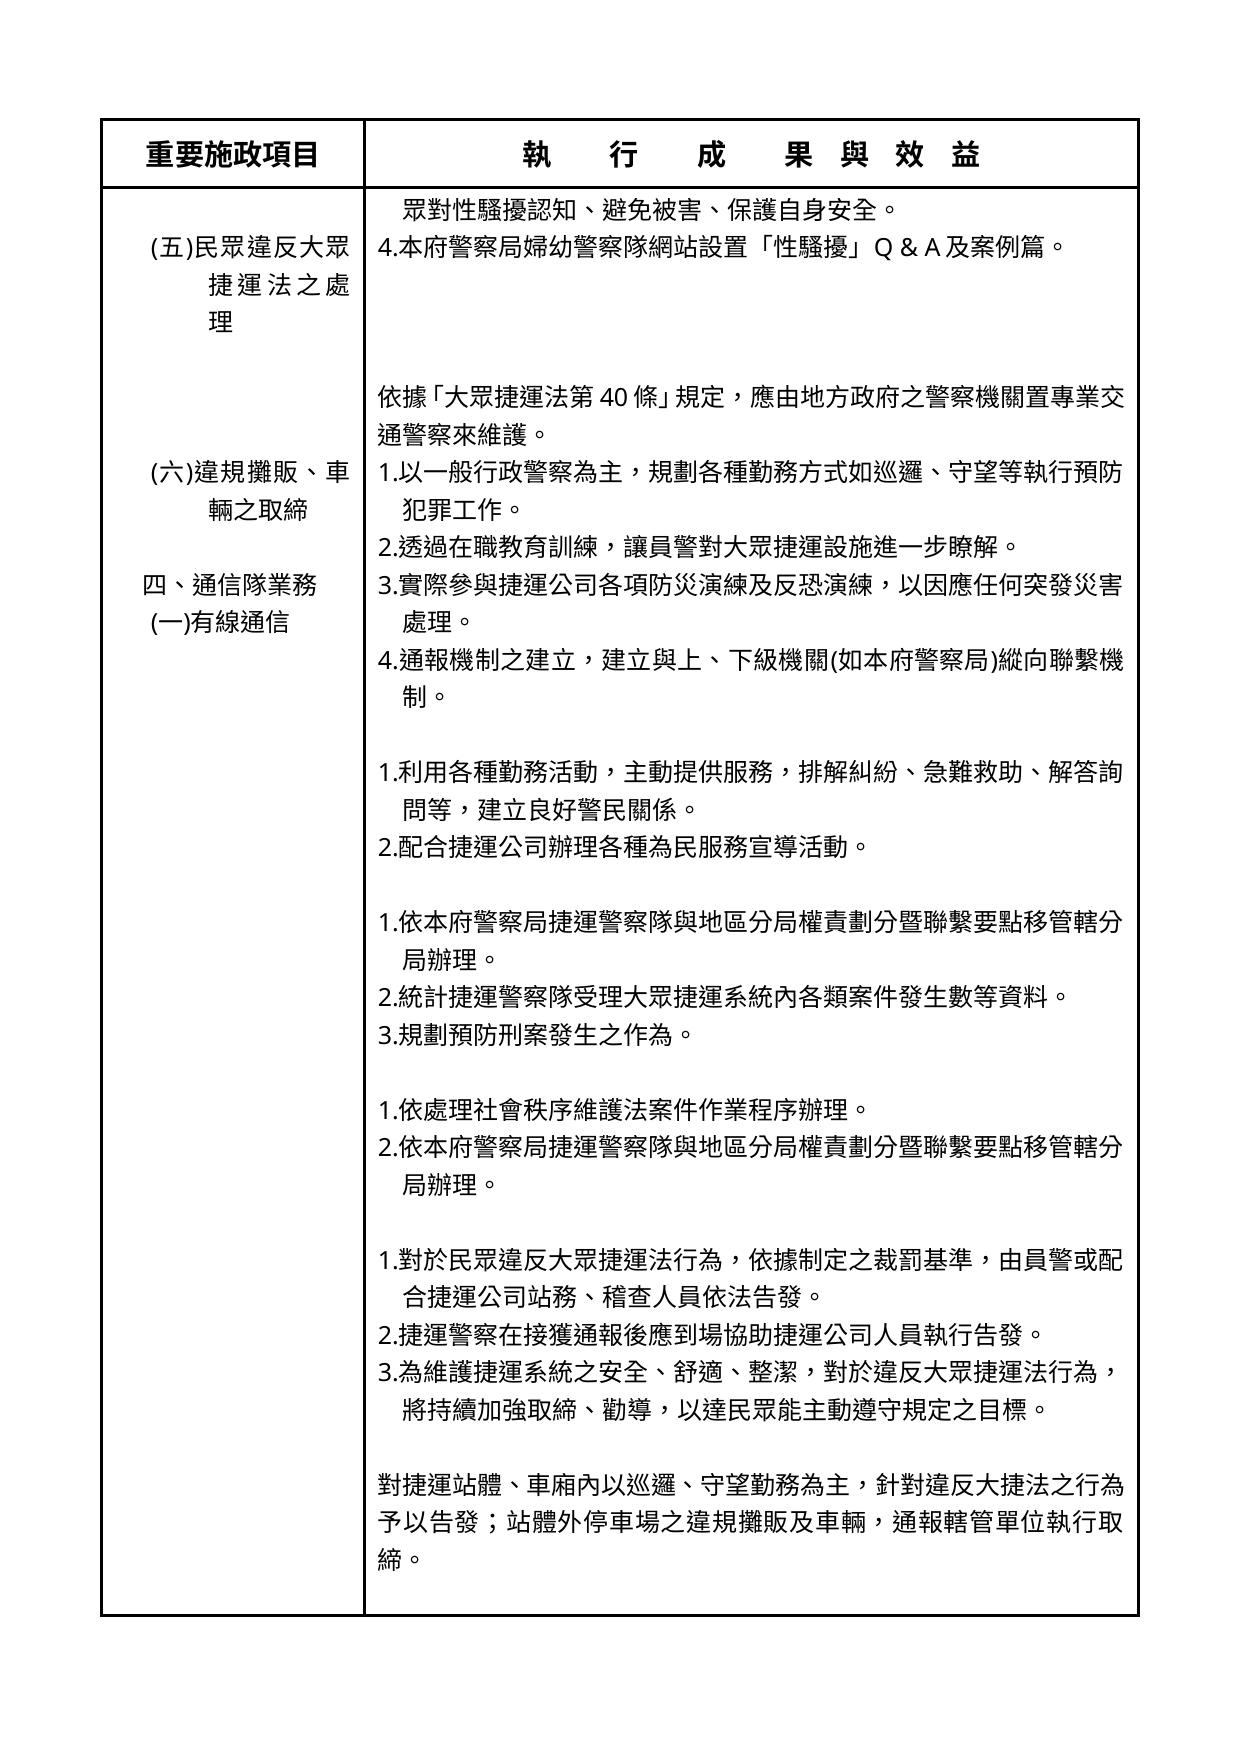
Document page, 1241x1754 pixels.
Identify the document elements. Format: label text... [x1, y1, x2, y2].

table_header 重要施政項目 [103, 121, 363, 186]
table_cell (五)民眾違反大眾捷運法之處理 (六)違規攤販、車輛之取締 四、通信隊業務 (一)有線通信 [103, 189, 363, 1614]
table_cell 眾對性騷擾認知、避免被害、保護自身安全。 4.本府警察局婦幼警察隊網站設置「性騷擾」Q & A及案例篇。 依據「大眾捷運法第40條」規定，應由地方政府之警察機關置專業交通警察來維護。 1.以一般行政警察為主，規劃各種勤務方式如巡邏、守望等執行預防犯罪工作。 2.透過在職教育訓練，讓員警對大眾捷運設施進一步瞭解。 3.實際參與捷運公司各項防災演練及反恐演練，以因應任何突發災害處理。 4.通報機制之建立，建立與上、下級機關(如本府警察局)縱向聯繫機制。 1.利用各種勤務活動，主動提供服務，排解糾紛、急難救助、解答詢問等，建立良好警民關係。 2.配合捷運公司辦理各種為民服務宣導活動。 1.依本府警察局捷運警察隊與地區分局權責劃分暨聯繫要點移管轄分局辦理。 2.統計捷運警察隊受理大眾捷運系統內各類案件發生數等資料。 3.規劃預防刑案發生之作為。 1.依處理社會秩序維護法案件作業程序辦理。 2.依本府警察局捷運警察隊與地區分局權責劃分暨聯繫要點移管轄分局辦理。 1.對於民眾違反大眾捷運法行為，依據制定之裁罰基準，由員警或配合捷運公司站務、稽查人員依法告發。 2.捷運警察在接獲通報後應到場協助捷運公司人員執行告發。 3.為維護捷運系統之安全、舒適、整潔，對於違反大眾捷運法行為，將持續加強取締、勸導，以達民眾能主動遵守規定之目標。 對捷運站體、車廂內以巡邏、守望勤務為主，針對違反大捷法之行為予以告發；站體外停車場之違規攤販及車輛，通報轄管單位執行取締。 [366, 189, 1137, 1614]
table_header 執 行 成 果 與 效 益 [366, 121, 1137, 186]
